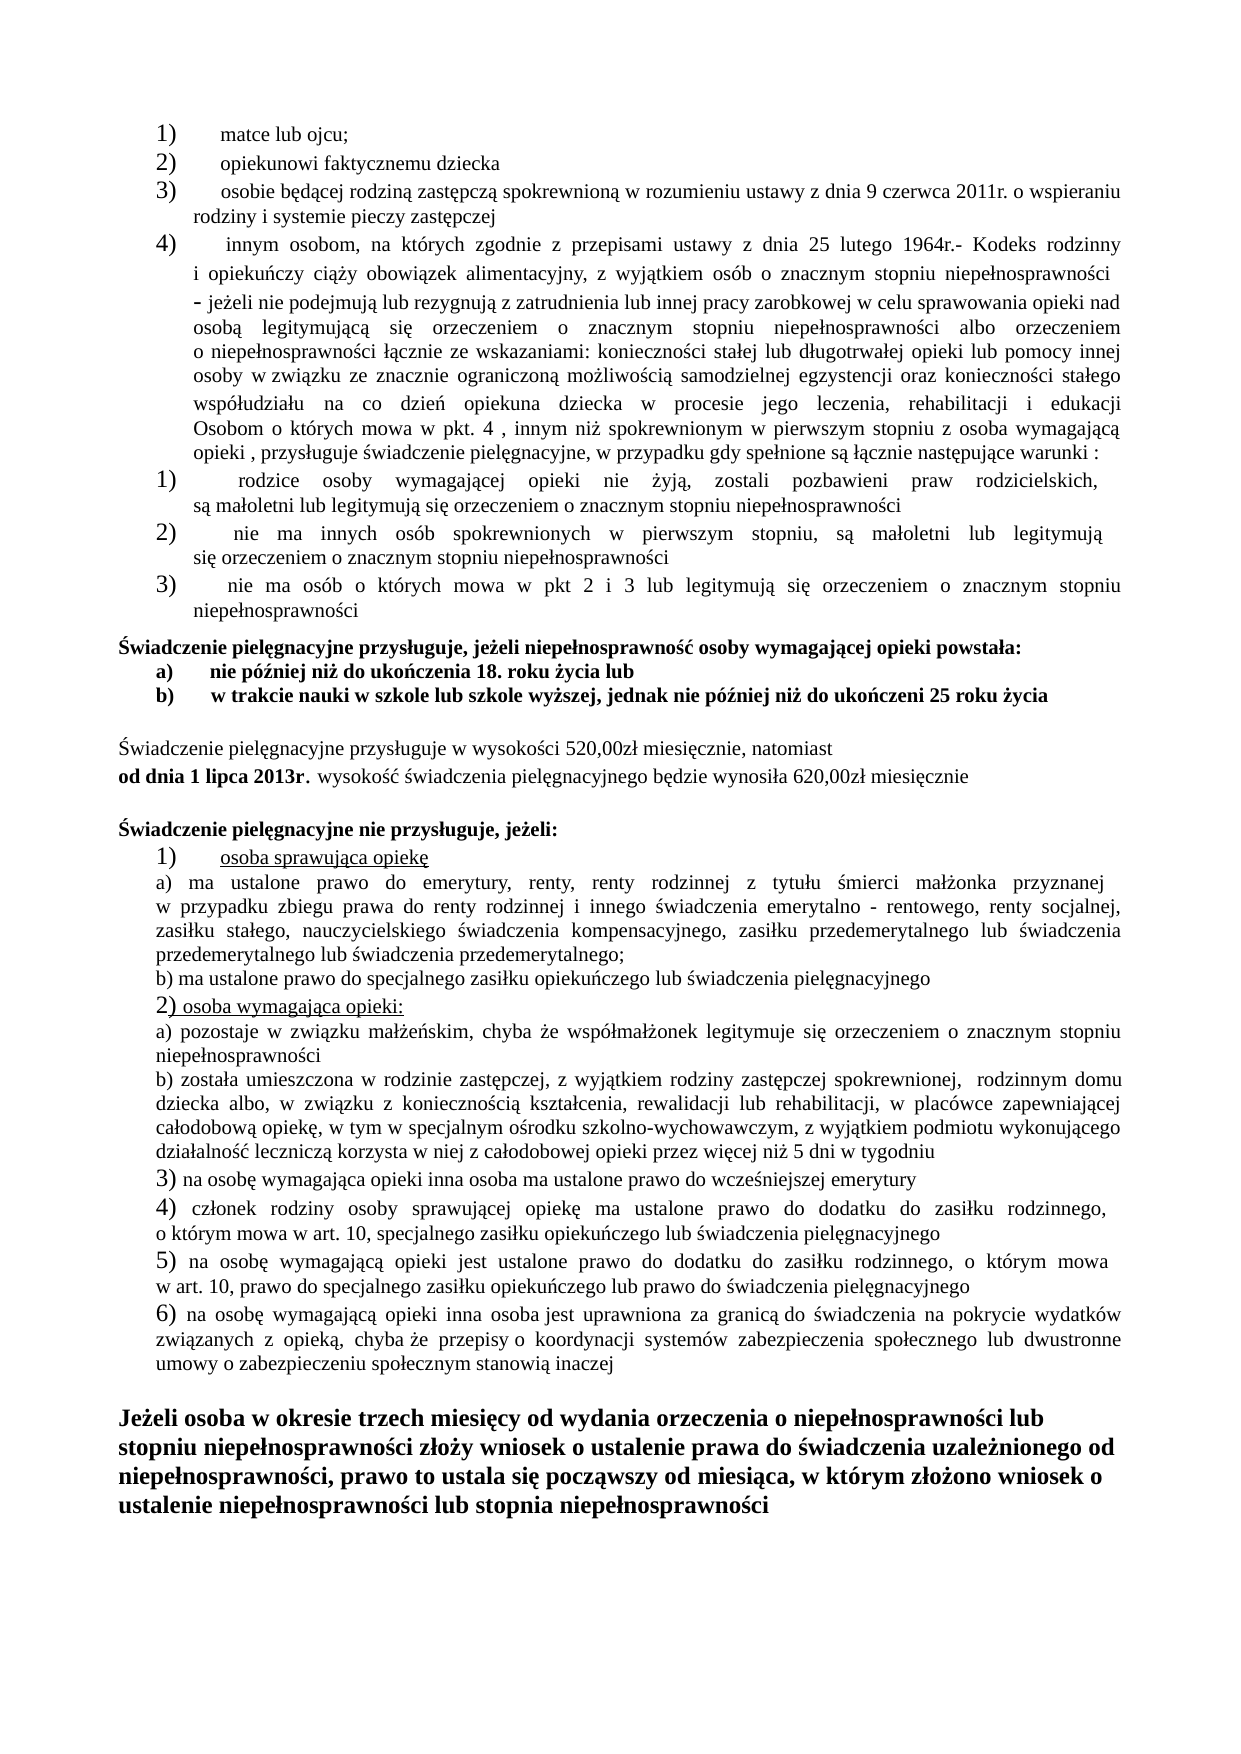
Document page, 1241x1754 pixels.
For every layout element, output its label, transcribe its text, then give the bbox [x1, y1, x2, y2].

text Świadczenie pielęgnacyjne nie przysługuje, jeżeli: [118, 817, 1122, 841]
text Świadczenie pielęgnacyjne przysługuje, jeżeli niepełnosprawność osoby wymagającej opieki powstała: [118, 635, 1122, 659]
text 6) na osobę wymagającą opieki inna osoba jest uprawniona za granicą do świadczenia na pokrycie wydatków związanych z opieką, chyba że przepisy o koordynacji systemów zabezpieczenia społecznego lub dwustronne umowy o zabezpieczeniu społecznym stanowią inaczej [156, 1298, 1122, 1375]
text 3) na osobę wymagająca opieki inna osoba ma ustalone prawo do wcześniejszej emerytury [156, 1163, 1122, 1192]
text Jeżeli osoba w okresie trzech miesięcy od wydania orzeczenia o niepełnosprawności lub stopniu niepełnosprawności złoży wniosek o ustalenie prawa do świadczenia uzależnionego od niepełnosprawności, prawo to ustala się począwszy od miesiąca, w którym złożono wniosek o ustalenie niepełnosprawności lub stopnia niepełnosprawności [118, 1403, 1122, 1518]
text b) została umieszczona w rodzinie zastępczej, z wyjątkiem rodziny zastępczej spokrewnionej, rodzinnym domu dziecka albo, w związku z koniecznością kształcenia, rewalidacji lub rehabilitacji, w placówce zapewniającej całodobową opiekę, w tym w specjalnym ośrodku szkolno-wychowawczym, z wyjątkiem podmiotu wykonującego działalność leczniczą korzysta w niej z całodobowej opieki przez więcej niż 5 dni w tygodniu [156, 1067, 1122, 1163]
text od dnia 1 lipca 2013r. wysokość świadczenia pielęgnacyjnego będzie wynosiła 620,00zł miesięcznie [118, 760, 1122, 788]
text a) nie później niż do ukończenia 18. roku życia lub [156, 659, 1122, 683]
text 2) osoba wymagająca opieki: [156, 990, 1122, 1019]
text 1) osoba sprawująca opiekę [156, 841, 1122, 870]
text b) ma ustalone prawo do specjalnego zasiłku opiekuńczego lub świadczenia pielęgnacyjnego [156, 966, 1122, 990]
text 1) rodzice osoby wymagającej opieki nie żyją, zostali pozbawieni praw rodzicielskich, są małoletni lub legitymują się orzeczeniem o znacznym stopniu niepełnosprawności [156, 464, 1122, 517]
text 4) członek rodziny osoby sprawującej opiekę ma ustalone prawo do dodatku do zasiłku rodzinnego, o którym mowa w art. 10, specjalnego zasiłku opiekuńczego lub świadczenia pielęgnacyjnego [156, 1192, 1122, 1245]
text 3) osobie będącej rodziną zastępczą spokrewnioną w rozumieniu ustawy z dnia 9 czerwca 2011r. o wspieraniu rodziny i systemie pieczy zastępczej [156, 176, 1122, 228]
text 5) na osobę wymagającą opieki jest ustalone prawo do dodatku do zasiłku rodzinnego, o którym mowa w art. 10, prawo do specjalnego zasiłku opiekuńczego lub prawo do świadczenia pielęgnacyjnego [156, 1245, 1122, 1298]
text b) w trakcie nauki w szkole lub szkole wyższej, jednak nie później niż do ukończeni 25 roku życia [156, 683, 1122, 707]
text 4) innym osobom, na których zgodnie z przepisami ustawy z dnia 25 lutego 1964r.- Kodeks rodzinny i opiekuńczy ciąży obowiązek alimentacyjny, z wyjątkiem osób o znacznym stopniu niepełnosprawności - jeżeli nie podejmują lub rezygnują z zatrudnienia lub innej pracy zarobkowej w celu sprawowania opieki nad osobą legitymującą się orzeczeniem o znacznym stopniu niepełnosprawności albo orzeczeniem o niepełnosprawności łącznie ze wskazaniami: konieczności stałej lub długotrwałej opieki lub pomocy innej osoby w związku ze znacznie ograniczoną możliwością samodzielnej egzystencji oraz konieczności stałego współudziału na co dzień opiekuna dziecka w procesie jego leczenia, rehabilitacji i edukacji Osobom o których mowa w pkt. 4 , innym niż spokrewnionym w pierwszym stopniu z osoba wymagającą opieki , przysługuje świadczenie pielęgnacyjne, w przypadku gdy spełnione są łącznie następujące warunki : [156, 228, 1122, 464]
text 1) matce lub ojcu; [156, 118, 1122, 147]
text Świadczenie pielęgnacyjne przysługuje w wysokości 520,00zł miesięcznie, natomiast [118, 707, 1122, 760]
text a) pozostaje w związku małżeńskim, chyba że współmałżonek legitymuje się orzeczeniem o znacznym stopniu niepełnosprawności [156, 1019, 1122, 1067]
text a) ma ustalone prawo do emerytury, renty, renty rodzinnej z tytułu śmierci małżonka przyznanej w przypadku zbiegu prawa do renty rodzinnej i innego świadczenia emerytalno - rentowego, renty socjalnej, zasiłku stałego, nauczycielskiego świadczenia kompensacyjnego, zasiłku przedemerytalnego lub świadczenia przedemerytalnego lub świadczenia przedemerytalnego; [156, 870, 1122, 966]
text 2) nie ma innych osób spokrewnionych w pierwszym stopniu, są małoletni lub legitymują się orzeczeniem o znacznym stopniu niepełnosprawności [156, 517, 1122, 569]
text 2) opiekunowi faktycznemu dziecka [156, 147, 1122, 176]
text 3) nie ma osób o których mowa w pkt 2 i 3 lub legitymują się orzeczeniem o znacznym stopniu niepełnosprawności [156, 569, 1122, 622]
